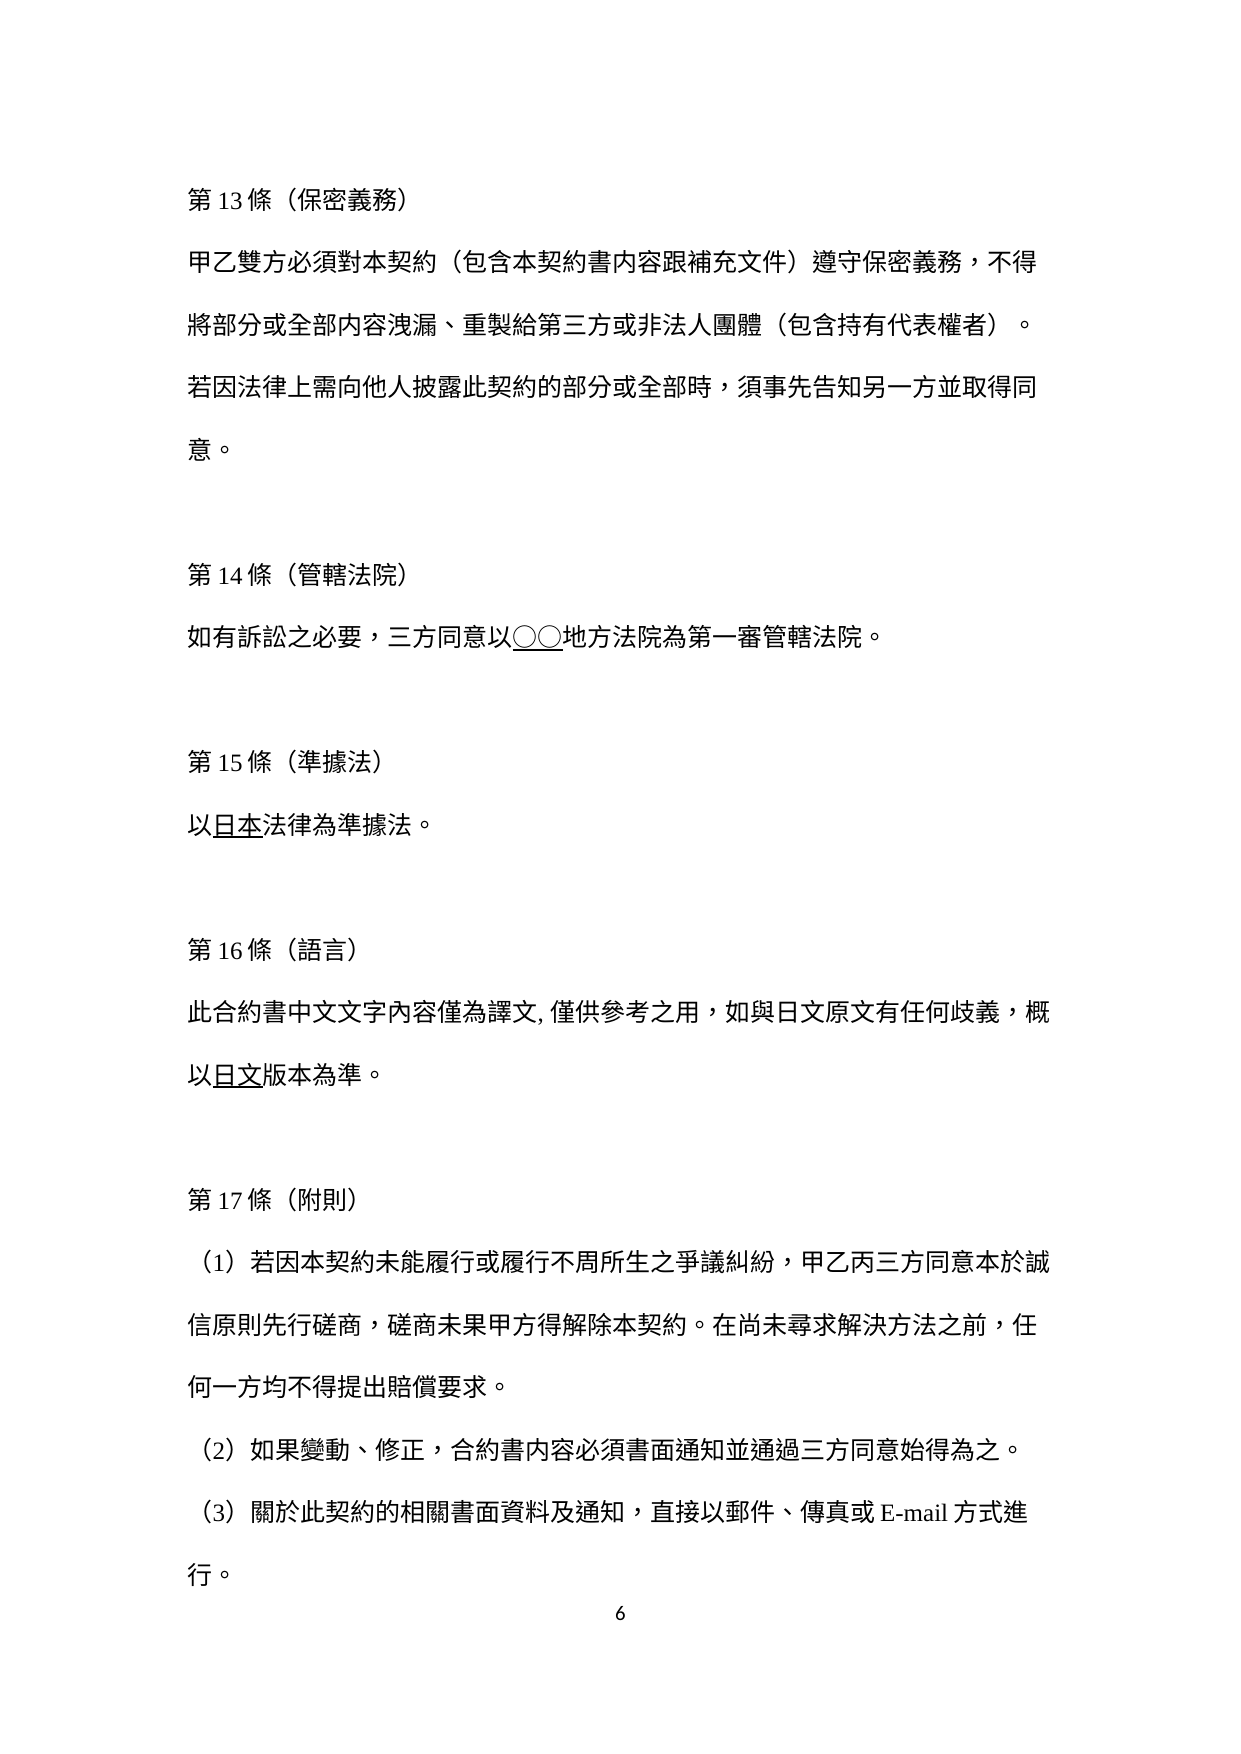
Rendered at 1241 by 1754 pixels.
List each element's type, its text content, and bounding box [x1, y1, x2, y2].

text 甲乙雙方必須對本契約（包含本契約書内容跟補充文件）遵守保密義務，不得將部分或全部内容洩漏、重製給第三方或非法人團體（包含持有代表權者）。若因法律上需向他人披露此契約的部分或全部時，須事先告知另一方並取得同意。 [187, 219, 1053, 469]
text （3）關於此契約的相關書面資料及通知，直接以郵件、傳真或E-mail方式進行。 [187, 1469, 1053, 1594]
text 第15條（準據法） [187, 719, 1053, 782]
text （2）如果變動、修正，合約書内容必須書面通知並通過三方同意始得為之。 [187, 1407, 1053, 1469]
text 第16條（語言） [187, 907, 1053, 969]
text 第17條（附則） [187, 1157, 1053, 1219]
text 以日本法律為準據法。 [187, 782, 1053, 844]
text 此合約書中文文字內容僅為譯文, 僅供參考之用，如與日文原文有任何歧義，概以日文版本為準。 [187, 969, 1053, 1094]
text 第14條（管轄法院） [187, 532, 1053, 594]
text （1）若因本契約未能履行或履行不周所生之爭議糾紛，甲乙丙三方同意本於誠信原則先行磋商，磋商未果甲方得解除本契約。在尚未尋求解決方法之前，任何一方均不得提出賠償要求。 [187, 1219, 1053, 1407]
text 第13條（保密義務） [187, 157, 1053, 219]
text 如有訴訟之必要，三方同意以○○地方法院為第一審管轄法院。 [187, 594, 1053, 657]
